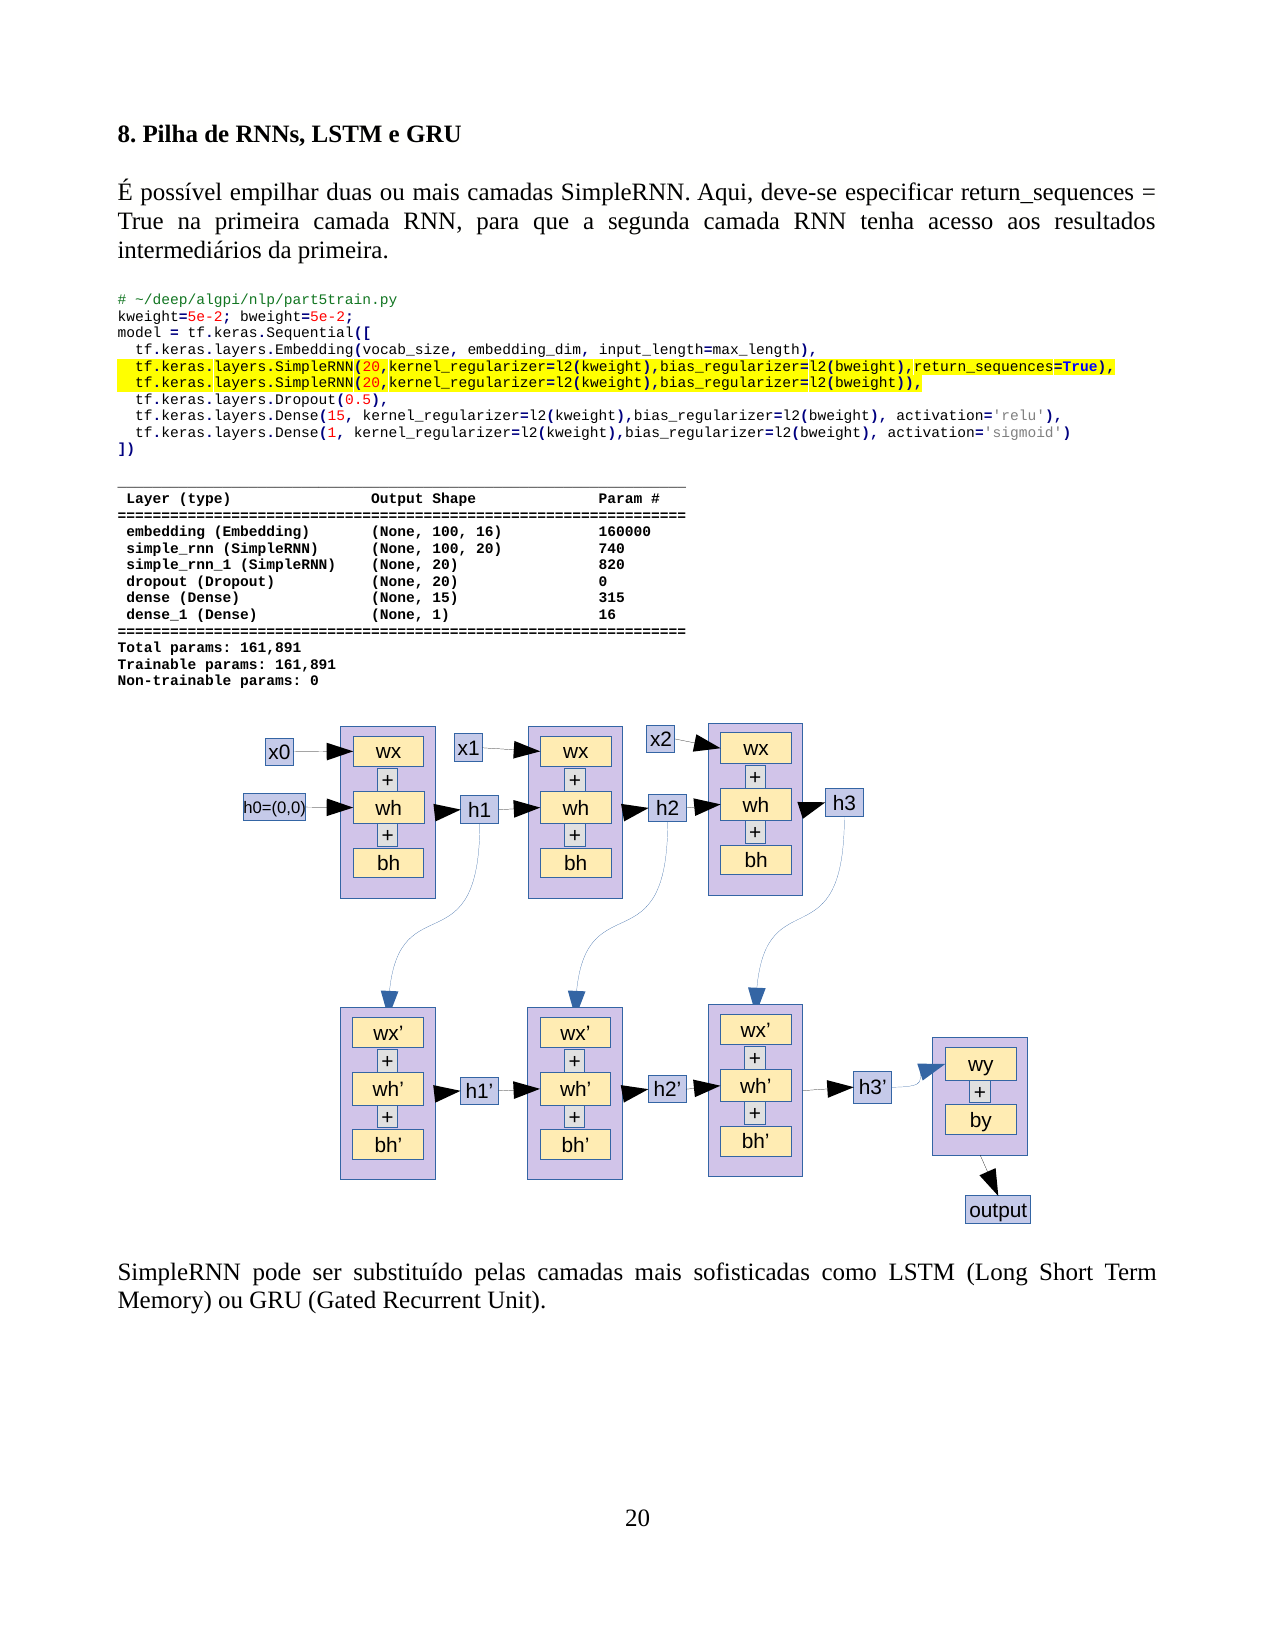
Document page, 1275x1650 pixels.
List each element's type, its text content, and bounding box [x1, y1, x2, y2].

text dense (Dense) (None, 15) 315 [117, 591, 1158, 607]
text embedding (Embedding) (None, 100, 16) 160000 [117, 524, 1158, 541]
text É possível empilhar duas ou mais camadas SimpleRNN. Aqui, deve-se especificar return_sequences = True na primeira camada RNN, para que a segunda camada RNN tenha acesso aos resultados intermediários da primeira. [117, 177, 1158, 264]
text _________________________________________________________________ [117, 475, 1158, 491]
text ================================================================= [117, 624, 1158, 640]
text tf.keras.layers.Embedding(vocab_size, embedding_dim, input_length=max_length), [117, 342, 1158, 359]
text SimpleRNN pode ser substituído pelas camadas mais sofisticadas como LSTM (Long Short Term Memory) ou GRU (Gated Recurrent Unit). [117, 1257, 1158, 1314]
text kweight=5e-2; bweight=5e-2; [117, 309, 1158, 326]
text tf.keras.layers.Dense(15, kernel_regularizer=l2(kweight),bias_regularizer=l2(bweight), activation='relu'), [117, 408, 1158, 425]
text simple_rnn (SimpleRNN) (None, 100, 20) 740 [117, 541, 1158, 557]
text ================================================================= [117, 508, 1158, 524]
text model = tf.keras.Sequential([ [117, 326, 1158, 342]
text dropout (Dropout) (None, 20) 0 [117, 574, 1158, 591]
text 8. Pilha de RNNs, LSTM e GRU [117, 118, 1158, 148]
text ]) [117, 442, 1158, 458]
text Non-trainable params: 0 [117, 673, 1158, 690]
text Layer (type) Output Shape Param # [117, 491, 1158, 508]
text dense_1 (Dense) (None, 1) 16 [117, 607, 1158, 624]
text tf.keras.layers.SimpleRNN(20,kernel_regularizer=l2(kweight),bias_regularizer=l2(bweight)), [117, 375, 1158, 392]
text # ~/deep/algpi/nlp/part5train.py [117, 292, 1158, 309]
text tf.keras.layers.SimpleRNN(20,kernel_regularizer=l2(kweight),bias_regularizer=l2(bweight),return_sequences=True), [117, 359, 1158, 375]
text simple_rnn_1 (SimpleRNN) (None, 20) 820 [117, 557, 1158, 574]
text Trainable params: 161,891 [117, 657, 1158, 673]
text tf.keras.layers.Dropout(0.5), [117, 392, 1158, 408]
text tf.keras.layers.Dense(1, kernel_regularizer=l2(kweight),bias_regularizer=l2(bweight), activation='sigmoid') [117, 425, 1158, 442]
text Total params: 161,891 [117, 640, 1158, 657]
